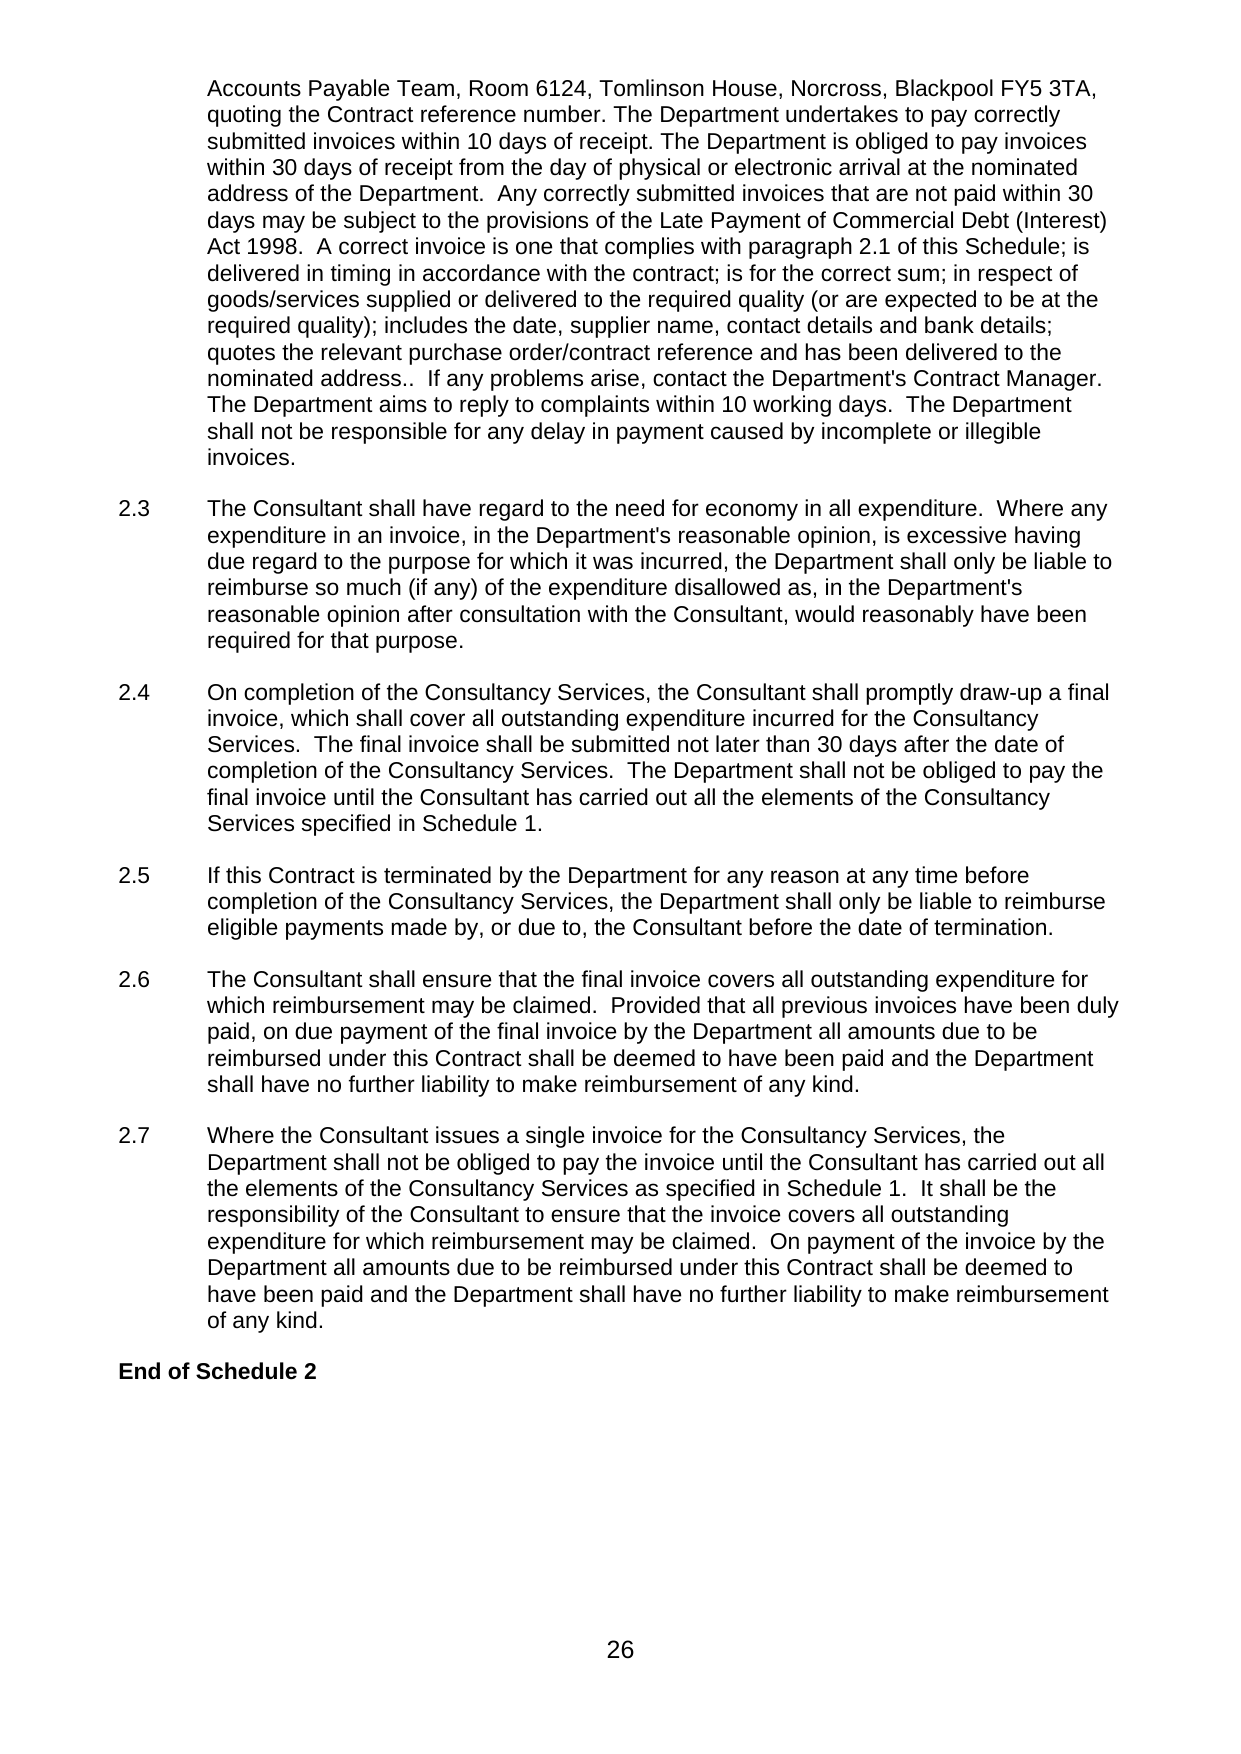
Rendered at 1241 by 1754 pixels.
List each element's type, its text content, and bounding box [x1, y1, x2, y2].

list The Consultant shall ensure that the final invoice covers all outstanding expenditure for which reimbursement may be claimed. Provided that all previous invoices have been duly paid, on due payment of the final invoice by the Department all amounts due to be reimbursed under this Contract shall be deemed to have been paid and the Department shall have no further liability to make reimbursement of any kind. [118, 966, 1122, 1097]
text End of Schedule 2 [118, 1358, 1122, 1384]
list If this Contract is terminated by the Department for any reason at any time before completion of the Consultancy Services, the Department shall only be liable to reimburse eligible payments made by, or due to, the Consultant before the date of termination. [118, 862, 1122, 941]
list Where the Consultant issues a single invoice for the Consultancy Services, the Department shall not be obliged to pay the invoice until the Consultant has carried out all the elements of the Consultancy Services as specified in Schedule 1. It shall be the responsibility of the Consultant to ensure that the invoice covers all outstanding expenditure for which reimbursement may be claimed. On payment of the invoice by the Department all amounts due to be reimbursed under this Contract shall be deemed to have been paid and the Department shall have no further liability to make reimbursement of any kind. [118, 1122, 1122, 1333]
list Accounts Payable Team, Room 6124, Tomlinson House, Norcross, Blackpool FY5 3TA, quoting the Contract reference number. The Department undertakes to pay correctly submitted invoices within 10 days of receipt. The Department is obliged to pay invoices within 30 days of receipt from the day of physical or electronic arrival at the nominated address of the Department. Any correctly submitted invoices that are not paid within 30 days may be subject to the provisions of the Late Payment of Commercial Debt (Interest) Act 1998. A correct invoice is one that complies with paragraph 2.1 of this Schedule; is delivered in timing in accordance with the contract; is for the correct sum; in respect of goods/services supplied or delivered to the required quality (or are expected to be at the required quality); includes the date, supplier name, contact details and bank details; quotes the relevant purchase order/contract reference and has been delivered to the nominated address.. If any problems arise, contact the Department's Contract Manager. The Department aims to reply to complaints within 10 working days. The Department shall not be responsible for any delay in payment caused by incomplete or illegible invoices. [118, 75, 1122, 470]
list On completion of the Consultancy Services, the Consultant shall promptly draw-up a final invoice, which shall cover all outstanding expenditure incurred for the Consultancy Services. The final invoice shall be submitted not later than 30 days after the date of completion of the Consultancy Services. The Department shall not be obliged to pay the final invoice until the Consultant has carried out all the elements of the Consultancy Services specified in Schedule 1. [118, 678, 1122, 837]
list The Consultant shall have regard to the need for economy in all expenditure. Where any expenditure in an invoice, in the Department's reasonable opinion, is excessive having due regard to the purpose for which it was incurred, the Department shall only be liable to reimburse so much (if any) of the expenditure disallowed as, in the Department's reasonable opinion after consultation with the Consultant, would reasonably have been required for that purpose. [118, 495, 1122, 653]
